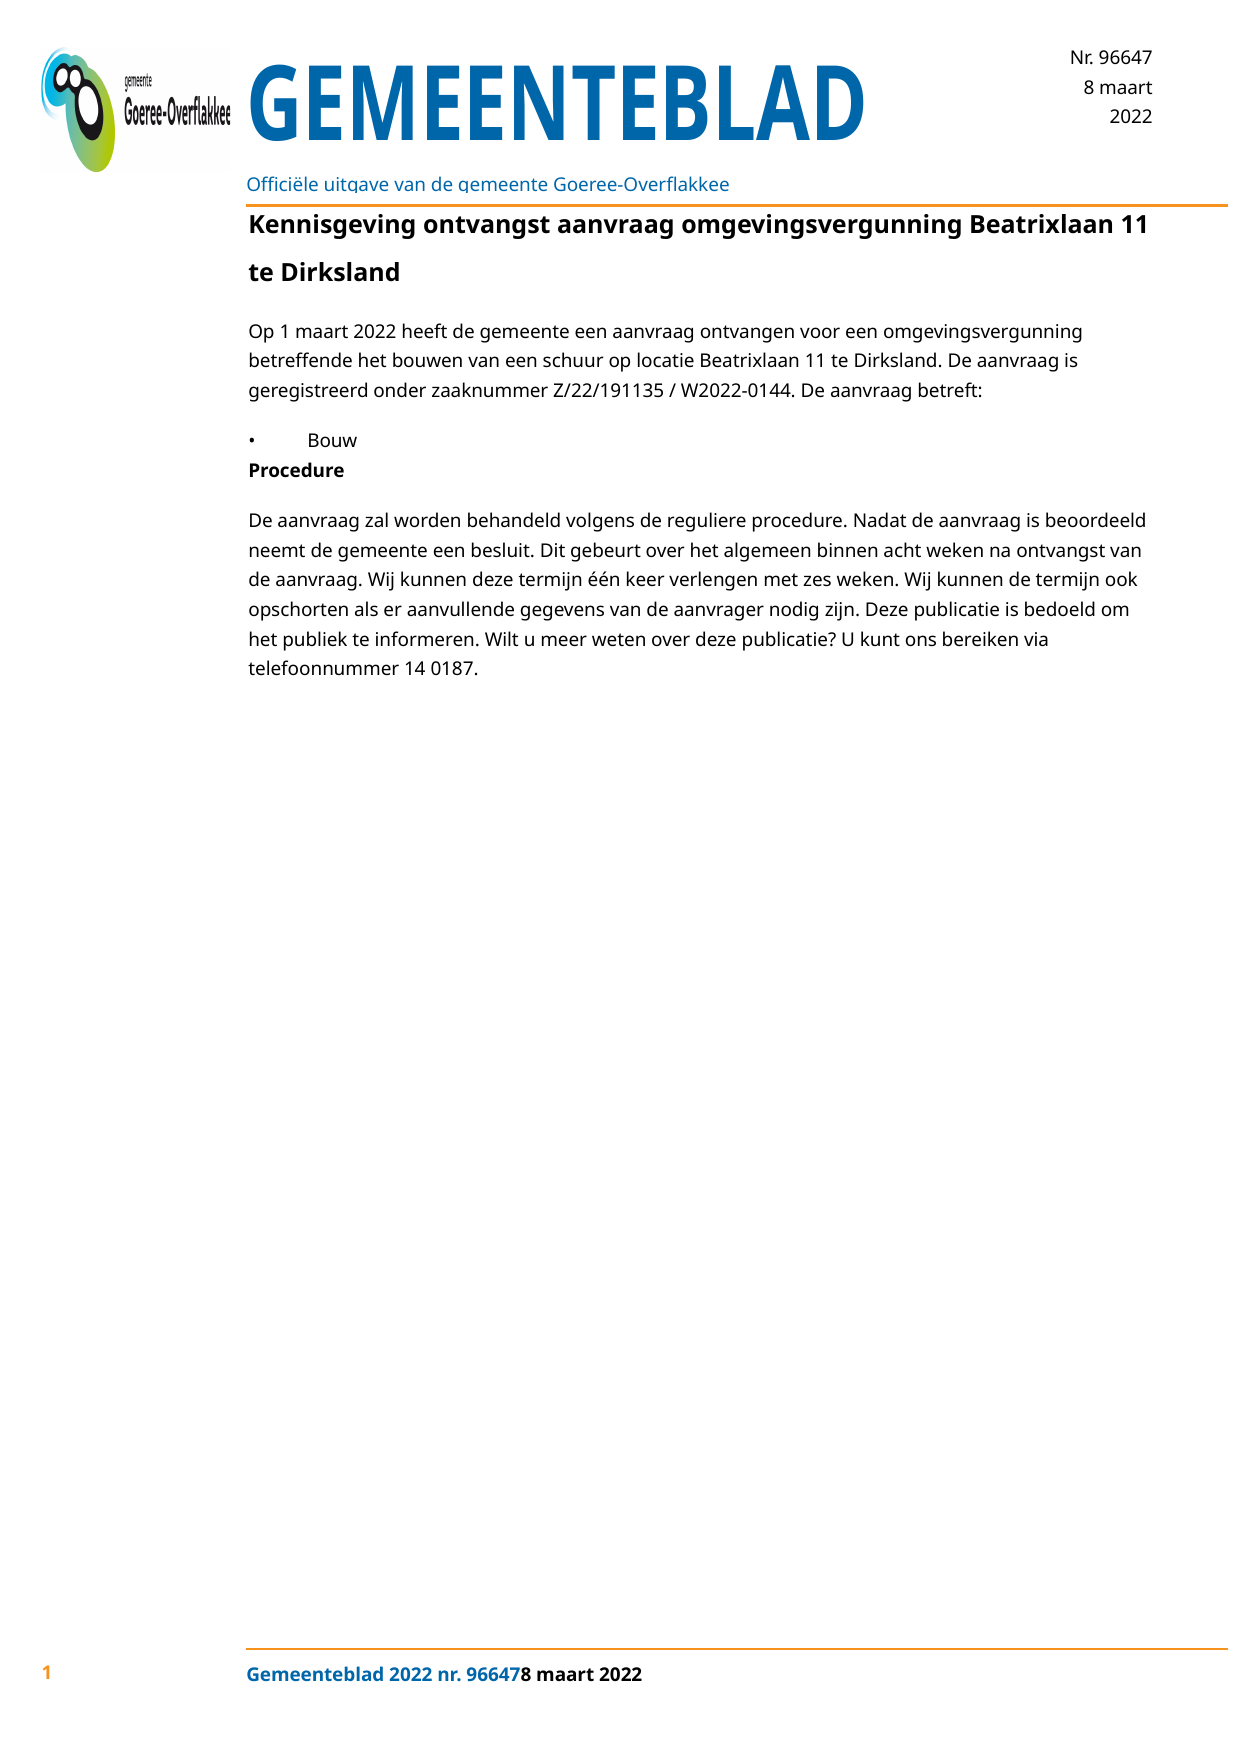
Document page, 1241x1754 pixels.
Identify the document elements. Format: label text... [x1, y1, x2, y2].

text Op 1 maart 2022 heeft de gemeente een aanvraag ontvangen voor een omgevingsvergunning betreffende het bouwen van een schuur op locatie Beatrixlaan 11 te Dirksland. De aanvraag is geregistreerd onder zaaknummer Z/22/191135 / W2022-0144. De aanvraag betreft: [248, 318, 1152, 403]
list Bouw [248, 427, 1152, 453]
picture [41, 47, 231, 172]
text De aanvraag zal worden behandeld volgens de reguliere procedure. Nadat de aanvraag is beoordeeld neemt de gemeente een besluit. Dit gebeurt over het algemeen binnen acht weken na ontvangst van de aanvraag. Wij kunnen deze termijn één keer verlengen met zes weken. Wij kunnen de termijn ook opschorten als er aanvullende gegevens van de aanvrager nodig zijn. Deze publicatie is bedoeld om het publiek te informeren. Wilt u meer weten over deze publicatie? U kunt ons bereiken via telefoonnummer 14 0187. [248, 507, 1152, 681]
text Kennisgeving ontvangst aanvraag omgevingsvergunning Beatrixlaan 11 te Dirksland [248, 207, 1152, 288]
text Procedure [248, 457, 1152, 483]
